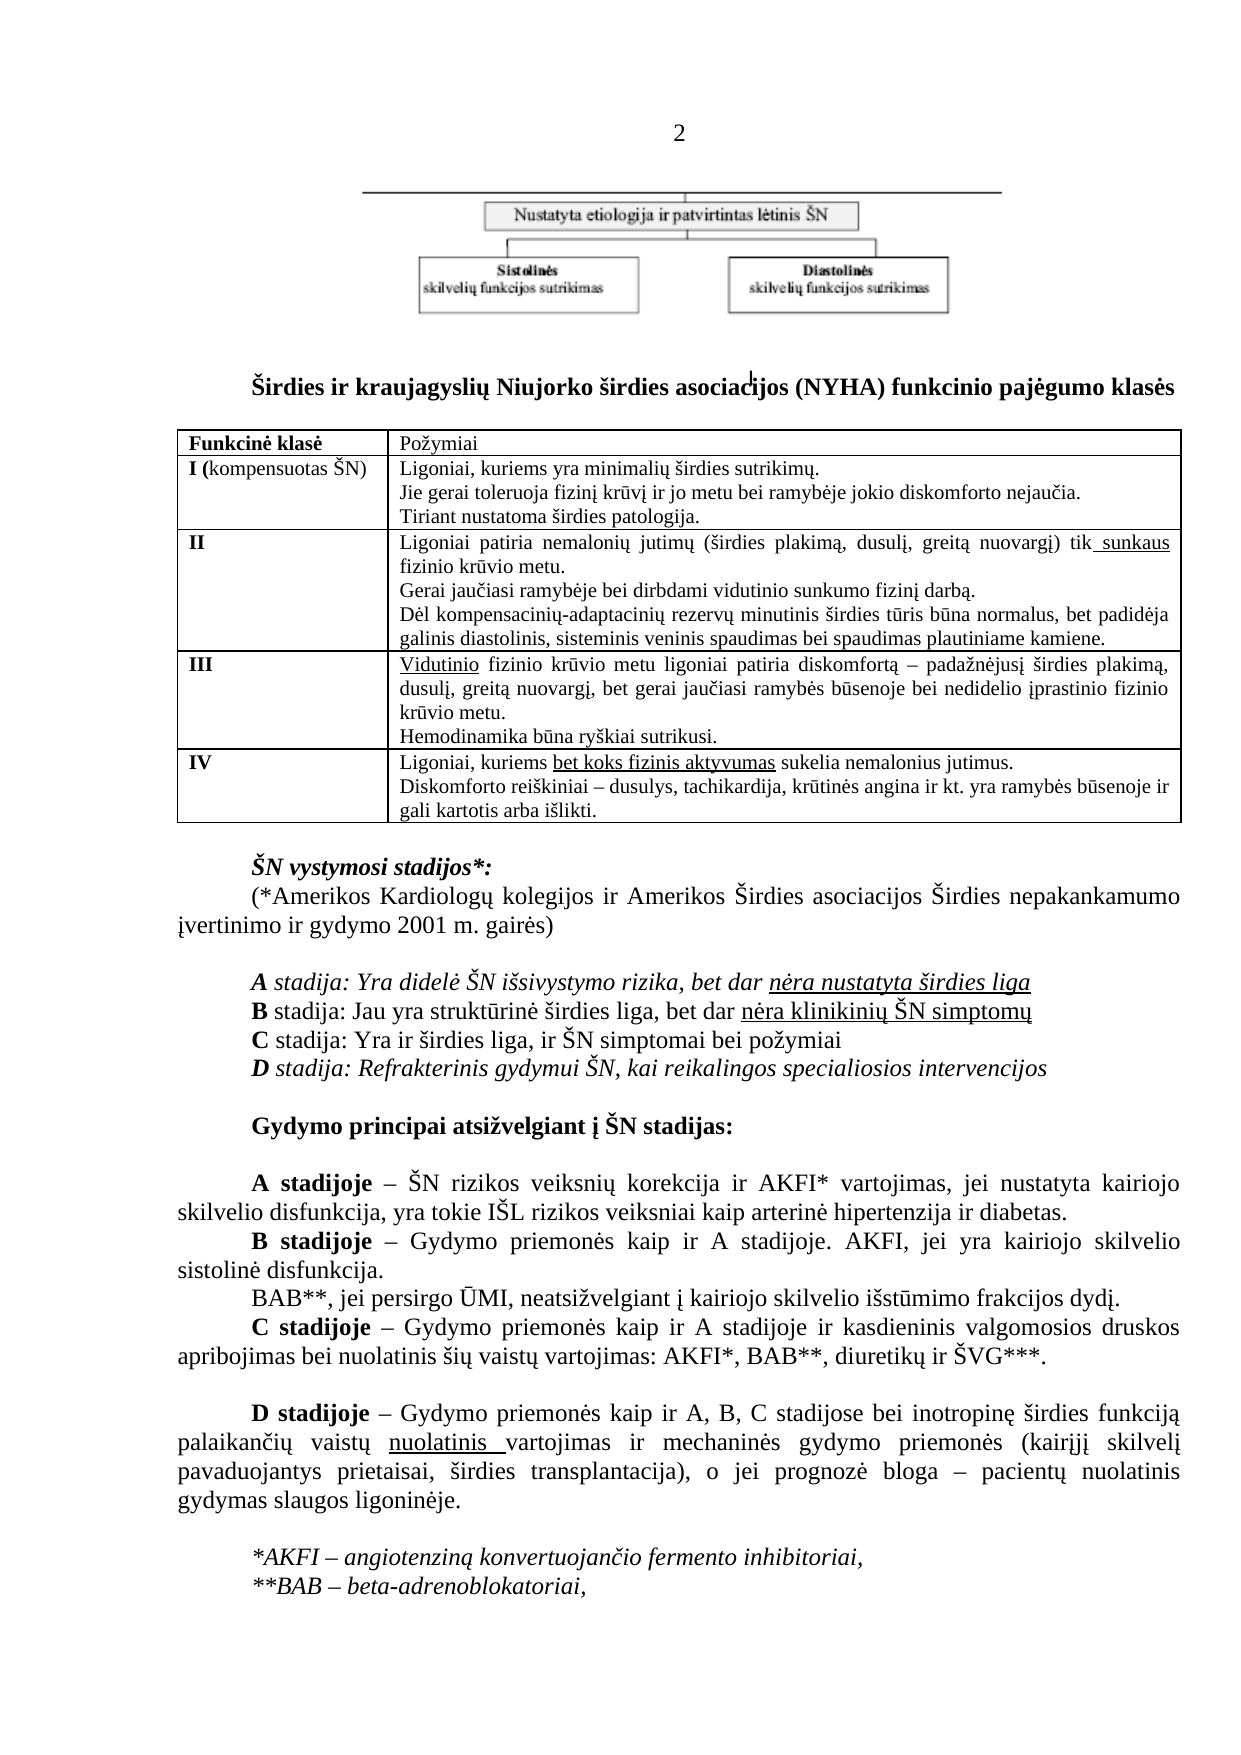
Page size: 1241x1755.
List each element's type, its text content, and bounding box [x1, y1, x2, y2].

text (*Amerikos Kardiologų kolegijos ir Amerikos Širdies asociacijos Širdies nepakankamumo įvertinimo ir gydymo 2001 m. gairės) [177, 881, 1181, 938]
table_cell III [178, 652, 387, 748]
table_cell IV [178, 750, 387, 822]
table_cell Vidutinio fizinio krūvio metu ligoniai patiria diskomfortą – padažnėjusį širdies plakimą, dusulį, greitą nuovargį, bet gerai jaučiasi ramybės būsenoje bei nedidelio įprastinio fizinio krūvio metu. Hemodinamika būna ryškiai sutrikusi. [389, 652, 1180, 748]
text C stadija: Yra ir širdies liga, ir ŠN simptomai bei požymiai [177, 1025, 1181, 1053]
table_cell Ligoniai, kuriems bet koks fizinis aktyvumas sukelia nemalonius jutimus. Diskomforto reiškiniai – dusulys, tachikardija, krūtinės angina ir kt. yra ramybės būsenoje ir gali kartotis arba išlikti. [389, 750, 1180, 822]
text Širdies ir kraujagyslių Niujorko širdies asociacijos (NYHA) funkcinio pajėgumo klasės [177, 372, 1181, 400]
text B stadija: Jau yra struktūrinė širdies liga, bet dar nėra klinikinių ŠN simptomų [177, 996, 1181, 1025]
text A stadijoje – ŠN rizikos veiksnių korekcija ir AKFI* vartojimas, jei nustatyta kairiojo skilvelio disfunkcija, yra tokie IŠL rizikos veiksniai kaip arterinė hipertenzija ir diabetas. [177, 1168, 1181, 1226]
text D stadijoje – Gydymo priemonės kaip ir A, B, C stadijose bei inotropinę širdies funkciją palaikančių vaistų nuolatinis vartojimas ir mechaninės gydymo priemonės (kairįjį skilvelį pavaduojantys prietaisai, širdies transplantacija), o jei prognozė bloga – pacientų nuolatinis gydymas slaugos ligoninėje. [177, 1398, 1181, 1513]
table_cell II [178, 530, 387, 650]
text C stadijoje – Gydymo priemonės kaip ir A stadijoje ir kasdieninis valgomosios druskos apribojimas bei nuolatinis šių vaistų vartojimas: AKFI*, BAB**, diuretikų ir ŠVG***. [177, 1312, 1181, 1370]
table_cell Ligoniai, kuriems yra minimalių širdies sutrikimų. Jie gerai toleruoja fizinį krūvį ir jo metu bei ramybėje jokio diskomforto nejaučia. Tiriant nustatoma širdies patologija. [389, 456, 1180, 528]
table_header Požymiai [389, 431, 1180, 455]
text Gydymo principai atsižvelgiant į ŠN stadijas: [177, 1111, 1181, 1140]
text **BAB – beta-adrenoblokatoriai, [177, 1571, 1181, 1600]
table_cell Ligoniai patiria nemalonių jutimų (širdies plakimą, dusulį, greitą nuovargį) tik sunkaus fizinio krūvio metu. Gerai jaučiasi ramybėje bei dirbdami vidutinio sunkumo fizinį darbą. Dėl kompensacinių-adaptacinių rezervų minutinis širdies tūris būna normalus, bet padidėja galinis diastolinis, sisteminis veninis spaudimas bei spaudimas plautiniame kamiene. [389, 530, 1180, 650]
text BAB**, jei persirgo ŪMI, neatsižvelgiant į kairiojo skilvelio išstūmimo frakcijos dydį. [177, 1283, 1181, 1312]
text *AKFI – angiotenziną konvertuojančio fermento inhibitoriai, [177, 1542, 1181, 1571]
text B stadijoje – Gydymo priemonės kaip ir A stadijoje. AKFI, jei yra kairiojo skilvelio sistolinė disfunkcija. [177, 1226, 1181, 1283]
table_cell I (kompensuotas ŠN) [178, 456, 387, 528]
table_header Funkcinė klasė [178, 431, 387, 455]
text ŠN vystymosi stadijos*: [177, 852, 1181, 881]
text D stadija: Refrakterinis gydymui ŠN, kai reikalingos specialiosios intervencijos [177, 1053, 1181, 1082]
text A stadija: Yra didelė ŠN išsivystymo rizika, bet dar nėra nustatyta širdies liga [177, 967, 1181, 996]
